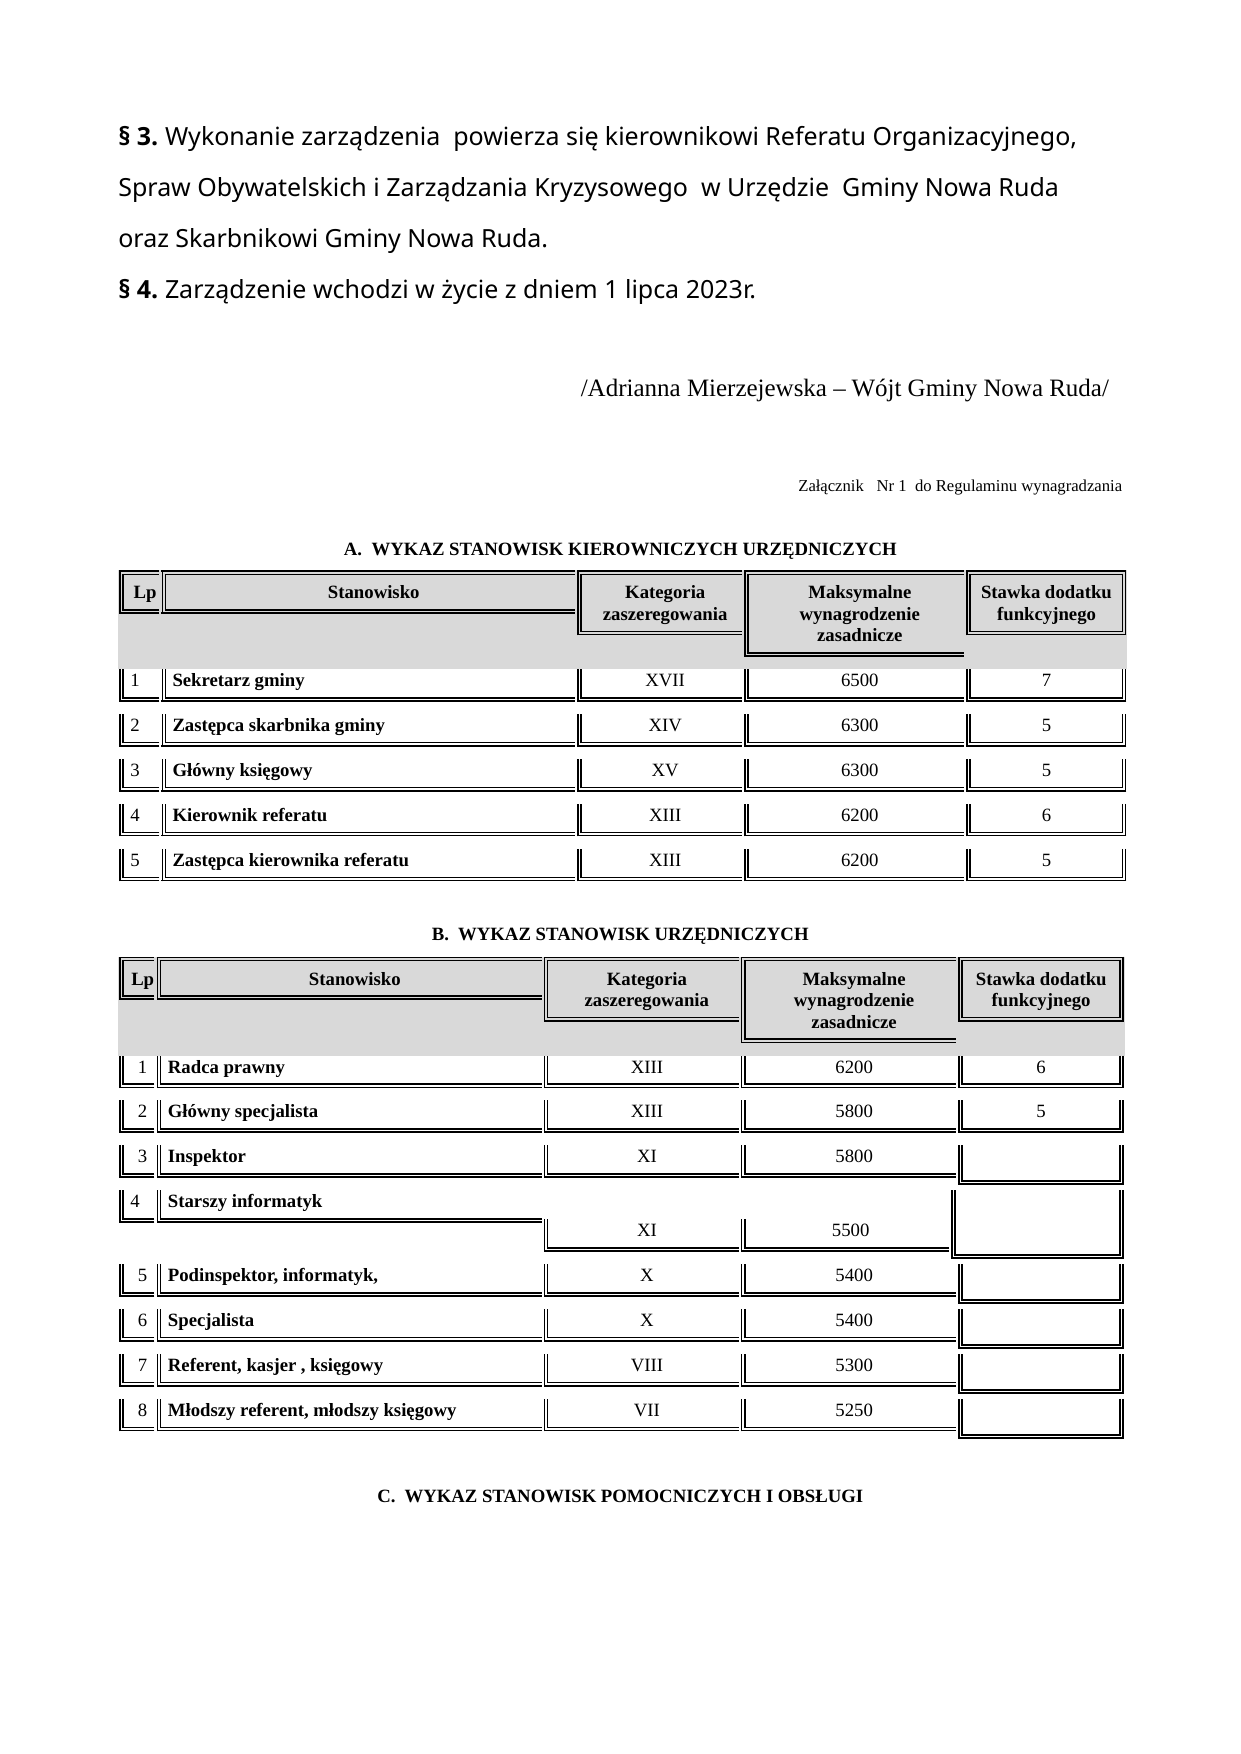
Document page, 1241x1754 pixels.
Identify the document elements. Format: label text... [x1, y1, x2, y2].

table_cell XIV [576, 714, 743, 759]
table_cell XIII [543, 1056, 740, 1100]
table_cell 6200 [743, 849, 965, 894]
table_header Lp [118, 957, 156, 1056]
table_cell [957, 1145, 1125, 1190]
table_header Stanowisko [160, 570, 576, 669]
table_cell 6200 [740, 1056, 957, 1100]
text Załącznik Nr 1 do Regulaminu wynagradzania [118, 476, 1122, 495]
table_cell 6 [957, 1056, 1125, 1100]
table_cell 1 [118, 669, 160, 714]
table_cell 5 [957, 1100, 1125, 1145]
table_cell XIII [543, 1100, 740, 1145]
table_cell Główny księgowy [160, 759, 576, 804]
table_cell [957, 1399, 1125, 1444]
table_cell 5 [118, 849, 160, 894]
table_cell 3 [118, 759, 160, 804]
table_header Lp [118, 570, 160, 669]
table_cell 5 [965, 714, 1127, 759]
table_cell 7 [965, 669, 1127, 714]
table_header Stanowisko [156, 957, 543, 1056]
table_cell [957, 1264, 1125, 1309]
table_cell 7 [118, 1354, 156, 1399]
table_cell VII [543, 1399, 740, 1444]
table_cell Sekretarz gminy [160, 669, 576, 714]
table_cell 6 [118, 1309, 156, 1354]
text § 4. Zarządzenie wchodzi w życie z dniem 1 lipca 2023r. [118, 271, 1122, 305]
table_cell Starszy informatyk [156, 1190, 543, 1264]
table_cell 8 [118, 1399, 156, 1444]
table_cell 4 [118, 804, 160, 849]
table_cell [963, 1354, 1119, 1389]
table_cell XVII [576, 669, 743, 714]
table_cell [956, 1190, 1119, 1254]
table_cell Kierownik referatu [160, 804, 576, 849]
table_cell Główny specjalista [156, 1100, 543, 1145]
table_cell 6300 [743, 714, 965, 759]
table_header Stawka dodatku funkcyjnego [957, 957, 1125, 1056]
table_cell [950, 1190, 1125, 1264]
text A. WYKAZ STANOWISK KIEROWNICZYCH URZĘDNICZYCH [118, 538, 1122, 559]
table_cell 2 [118, 714, 160, 759]
table_cell Zastępca skarbnika gminy [160, 714, 576, 759]
table_cell 5 [965, 849, 1127, 894]
table_cell 5800 [740, 1100, 957, 1145]
table_cell Radca prawny [156, 1056, 543, 1100]
table_cell 2 [118, 1100, 156, 1145]
table_header Maksymalne wynagrodzenie zasadnicze [743, 570, 965, 669]
table_cell 6300 [743, 759, 965, 804]
table_cell 5400 [740, 1309, 957, 1354]
table_cell 6200 [743, 804, 965, 849]
table_cell 5250 [740, 1399, 957, 1444]
table_cell XI [543, 1145, 740, 1190]
text C. WYKAZ STANOWISK POMOCNICZYCH I OBSŁUGI [118, 1485, 1122, 1507]
table_header Stawka dodatku funkcyjnego [965, 570, 1127, 669]
table_cell Referent, kasjer , księgowy [156, 1354, 543, 1399]
table_cell 5 [118, 1264, 156, 1309]
table_cell VIII [543, 1354, 740, 1399]
table_cell Podinspektor, informatyk, [156, 1264, 543, 1309]
table_cell XIII [576, 804, 743, 849]
table_cell 5400 [740, 1264, 957, 1309]
table_cell Specjalista [156, 1309, 543, 1354]
table_header Kategoria zaszeregowania [543, 957, 740, 1056]
table_cell XV [576, 759, 743, 804]
table_cell 4 [118, 1190, 156, 1264]
table_cell 6 [965, 804, 1127, 849]
table_cell 1 [118, 1056, 156, 1100]
text § 3. Wykonanie zarządzenia powierza się kierownikowi Referatu Organizacyjnego, Spraw Obywatelskich i Zarządzania Kryzysowego w Urzędzie Gminy Nowa Ruda oraz Skarbnikowi Gminy Nowa Ruda. [118, 118, 1122, 254]
table_cell 5500 [740, 1190, 950, 1264]
table_cell 6500 [743, 669, 965, 714]
table_cell Młodszy referent, młodszy księgowy [156, 1399, 543, 1444]
table_cell XI [543, 1190, 740, 1264]
table_cell 3 [118, 1145, 156, 1190]
table_cell 5 [965, 759, 1127, 804]
table_header Kategoria zaszeregowania [576, 570, 743, 669]
table_cell XIII [576, 849, 743, 894]
table_cell [957, 1354, 1125, 1399]
text /Adrianna Mierzejewska – Wójt Gminy Nowa Ruda/ [118, 373, 1122, 402]
table_cell [963, 1309, 1119, 1344]
table_cell 5300 [740, 1354, 957, 1399]
table_cell [963, 1145, 1119, 1180]
table_cell Inspektor [156, 1145, 543, 1190]
table_cell [957, 1309, 1125, 1354]
table_header Maksymalne wynagrodzenie zasadnicze [740, 957, 957, 1056]
table_cell X [543, 1264, 740, 1309]
table_cell [963, 1399, 1119, 1434]
table_cell [963, 1264, 1119, 1299]
table_cell 5800 [740, 1145, 957, 1190]
text B. WYKAZ STANOWISK URZĘDNICZYCH [118, 922, 1122, 944]
table_cell Zastępca kierownika referatu [160, 849, 576, 894]
table_cell X [543, 1309, 740, 1354]
